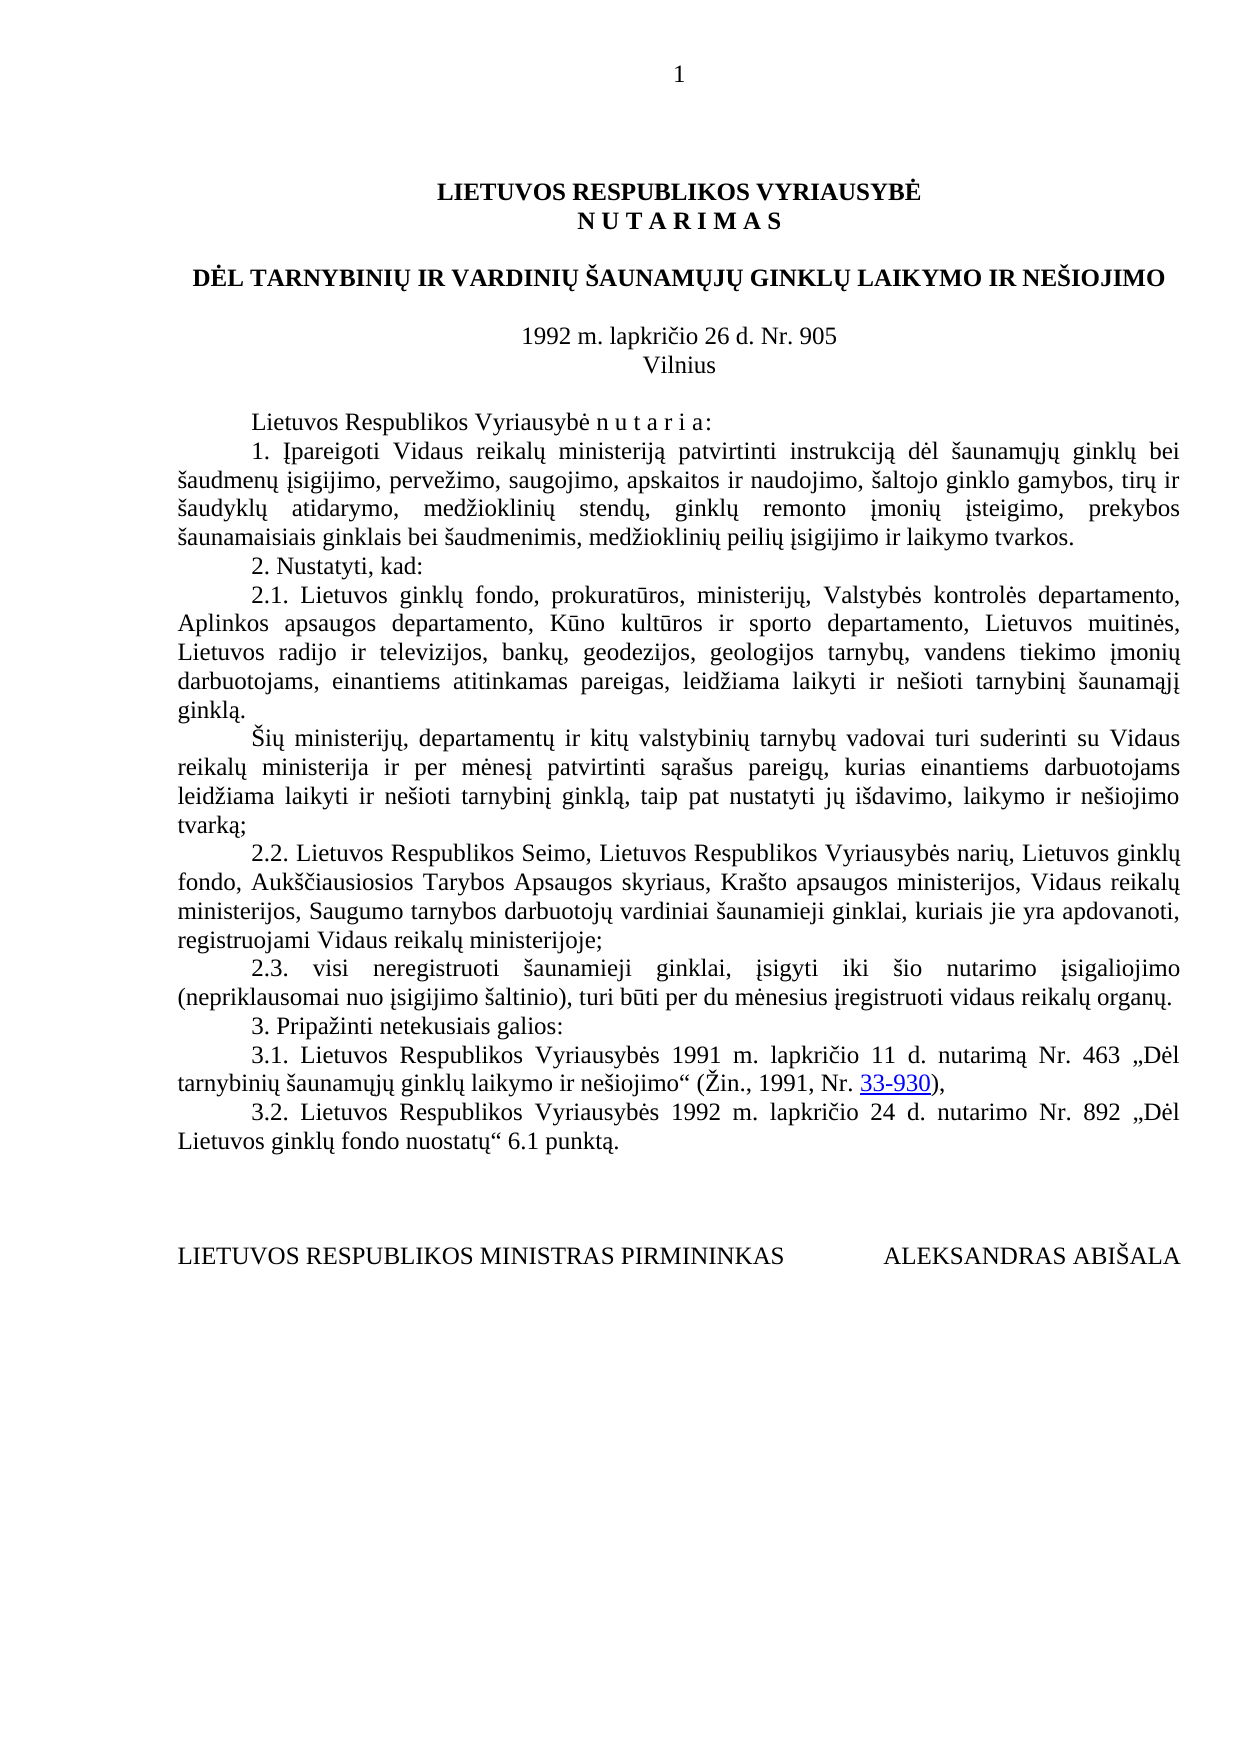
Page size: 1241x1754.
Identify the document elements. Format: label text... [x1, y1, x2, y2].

text Šių ministerijų, departamentų ir kitų valstybinių tarnybų vadovai turi suderinti su Vidaus reikalų ministerija ir per mėnesį patvirtinti sąrašus pareigų, kurias einantiems darbuotojams leidžiama laikyti ir nešioti tarnybinį ginklą, taip pat nustatyti jų išdavimo, laikymo ir nešiojimo tvarką; [177, 723, 1181, 838]
text Lietuvos Respublikos Vyriausybė nutaria: [177, 407, 1181, 436]
text 2.3. visi neregistruoti šaunamieji ginklai, įsigyti iki šio nutarimo įsigaliojimo (nepriklausomai nuo įsigijimo šaltinio), turi būti per du mėnesius įregistruoti vidaus reikalų organų. [177, 953, 1181, 1011]
text LIETUVOS RESPUBLIKOS VYRIAUSYBĖ [177, 177, 1181, 206]
text DĖL TARNYBINIŲ IR VARDINIŲ ŠAUNAMŲJŲ GINKLŲ LAIKYMO IR NEŠIOJIMO [177, 263, 1181, 292]
text LIETUVOS RESPUBLIKOS MINISTRAS PIRMININKAS ALEKSANDRAS ABIŠALA [177, 1241, 1181, 1270]
text 1. Įpareigoti Vidaus reikalų ministeriją patvirtinti instrukciją dėl šaunamųjų ginklų bei šaudmenų įsigijimo, pervežimo, saugojimo, apskaitos ir naudojimo, šaltojo ginklo gamybos, tirų ir šaudyklų atidarymo, medžioklinių stendų, ginklų remonto įmonių įsteigimo, prekybos šaunamaisiais ginklais bei šaudmenimis, medžioklinių peilių įsigijimo ir laikymo tvarkos. [177, 436, 1181, 551]
text N U T A R I M A S [177, 206, 1181, 235]
text 1992 m. lapkričio 26 d. Nr. 905 [177, 321, 1181, 350]
text 3.2. Lietuvos Respublikos Vyriausybės 1992 m. lapkričio 24 d. nutarimo Nr. 892 „Dėl Lietuvos ginklų fondo nuostatų“ 6.1 punktą. [177, 1097, 1181, 1155]
text 3.1. Lietuvos Respublikos Vyriausybės 1991 m. lapkričio 11 d. nutarimą Nr. 463 „Dėl tarnybinių šaunamųjų ginklų laikymo ir nešiojimo“ (Žin., 1991, Nr. 33-930), [177, 1040, 1181, 1097]
text Vilnius [177, 350, 1181, 378]
text 2.2. Lietuvos Respublikos Seimo, Lietuvos Respublikos Vyriausybės narių, Lietuvos ginklų fondo, Aukščiausiosios Tarybos Apsaugos skyriaus, Krašto apsaugos ministerijos, Vidaus reikalų ministerijos, Saugumo tarnybos darbuotojų vardiniai šaunamieji ginklai, kuriais jie yra apdovanoti, registruojami Vidaus reikalų ministerijoje; [177, 838, 1181, 953]
text 2.1. Lietuvos ginklų fondo, prokuratūros, ministerijų, Valstybės kontrolės departamento, Aplinkos apsaugos departamento, Kūno kultūros ir sporto departamento, Lietuvos muitinės, Lietuvos radijo ir televizijos, bankų, geodezijos, geologijos tarnybų, vandens tiekimo įmonių darbuotojams, einantiems atitinkamas pareigas, leidžiama laikyti ir nešioti tarnybinį šaunamąjį ginklą. [177, 580, 1181, 723]
text 2. Nustatyti, kad: [177, 551, 1181, 580]
text 3. Pripažinti netekusiais galios: [177, 1011, 1181, 1040]
